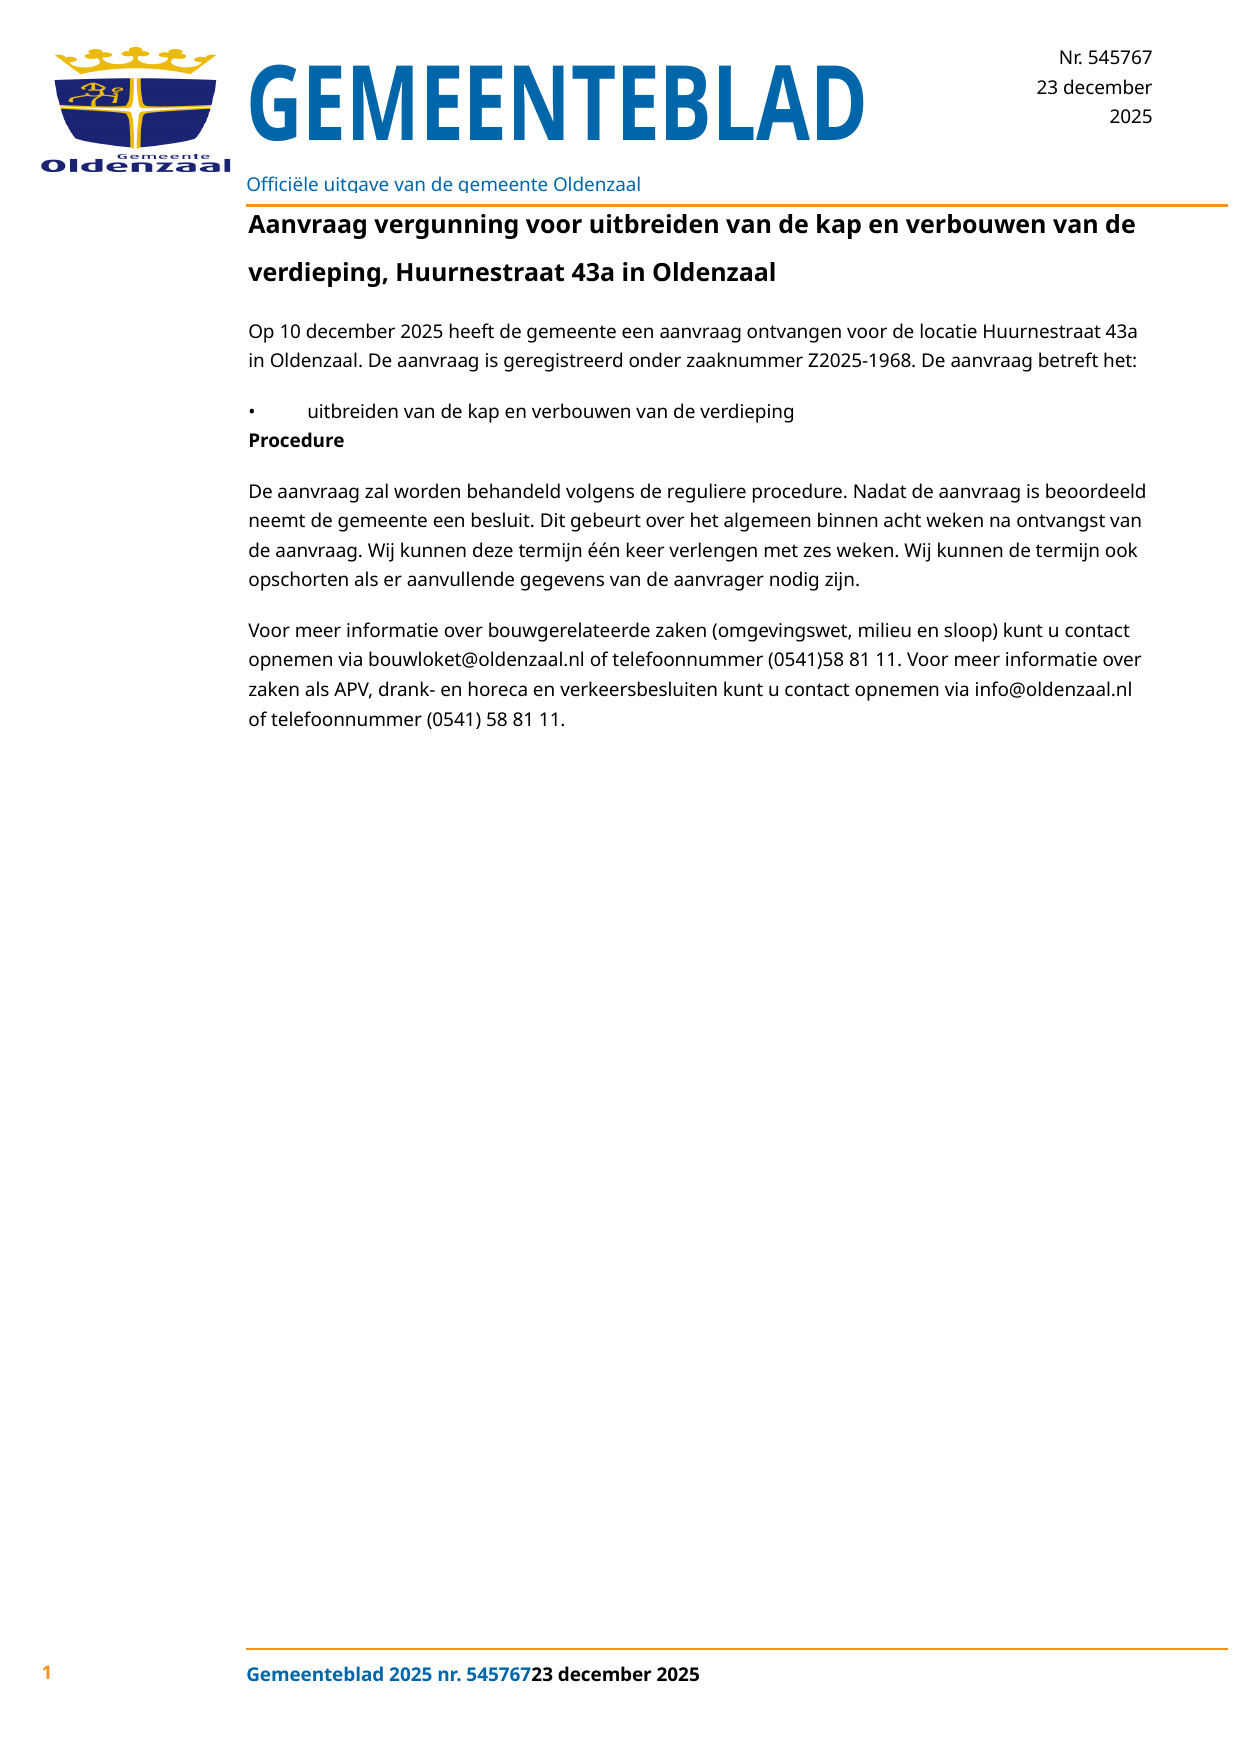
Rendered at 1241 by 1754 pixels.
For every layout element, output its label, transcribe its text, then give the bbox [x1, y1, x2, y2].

text Procedure [248, 427, 1152, 453]
text De aanvraag zal worden behandeld volgens de reguliere procedure. Nadat de aanvraag is beoordeeld neemt de gemeente een besluit. Dit gebeurt over het algemeen binnen acht weken na ontvangst van de aanvraag. Wij kunnen deze termijn één keer verlengen met zes weken. Wij kunnen de termijn ook opschorten als er aanvullende gegevens van de aanvrager nodig zijn. [248, 478, 1152, 592]
picture [41, 47, 231, 172]
text Aanvraag vergunning voor uitbreiden van de kap en verbouwen van de verdieping, Huurnestraat 43a in Oldenzaal [248, 207, 1152, 288]
list uitbreiden van de kap en verbouwen van de verdieping [248, 398, 1152, 424]
text Voor meer informatie over bouwgerelateerde zaken (omgevingswet, milieu en sloop) kunt u contact opnemen via bouwloket@oldenzaal.nl of telefoonnummer (0541)58 81 11. Voor meer informatie over zaken als APV, drank- en horeca en verkeersbesluiten kunt u contact opnemen via info@oldenzaal.nl of telefoonnummer (0541) 58 81 11. [248, 617, 1152, 732]
text Op 10 december 2025 heeft de gemeente een aanvraag ontvangen voor de locatie Huurnestraat 43a in Oldenzaal. De aanvraag is geregistreerd onder zaaknummer Z2025-1968. De aanvraag betreft het: [248, 318, 1152, 373]
